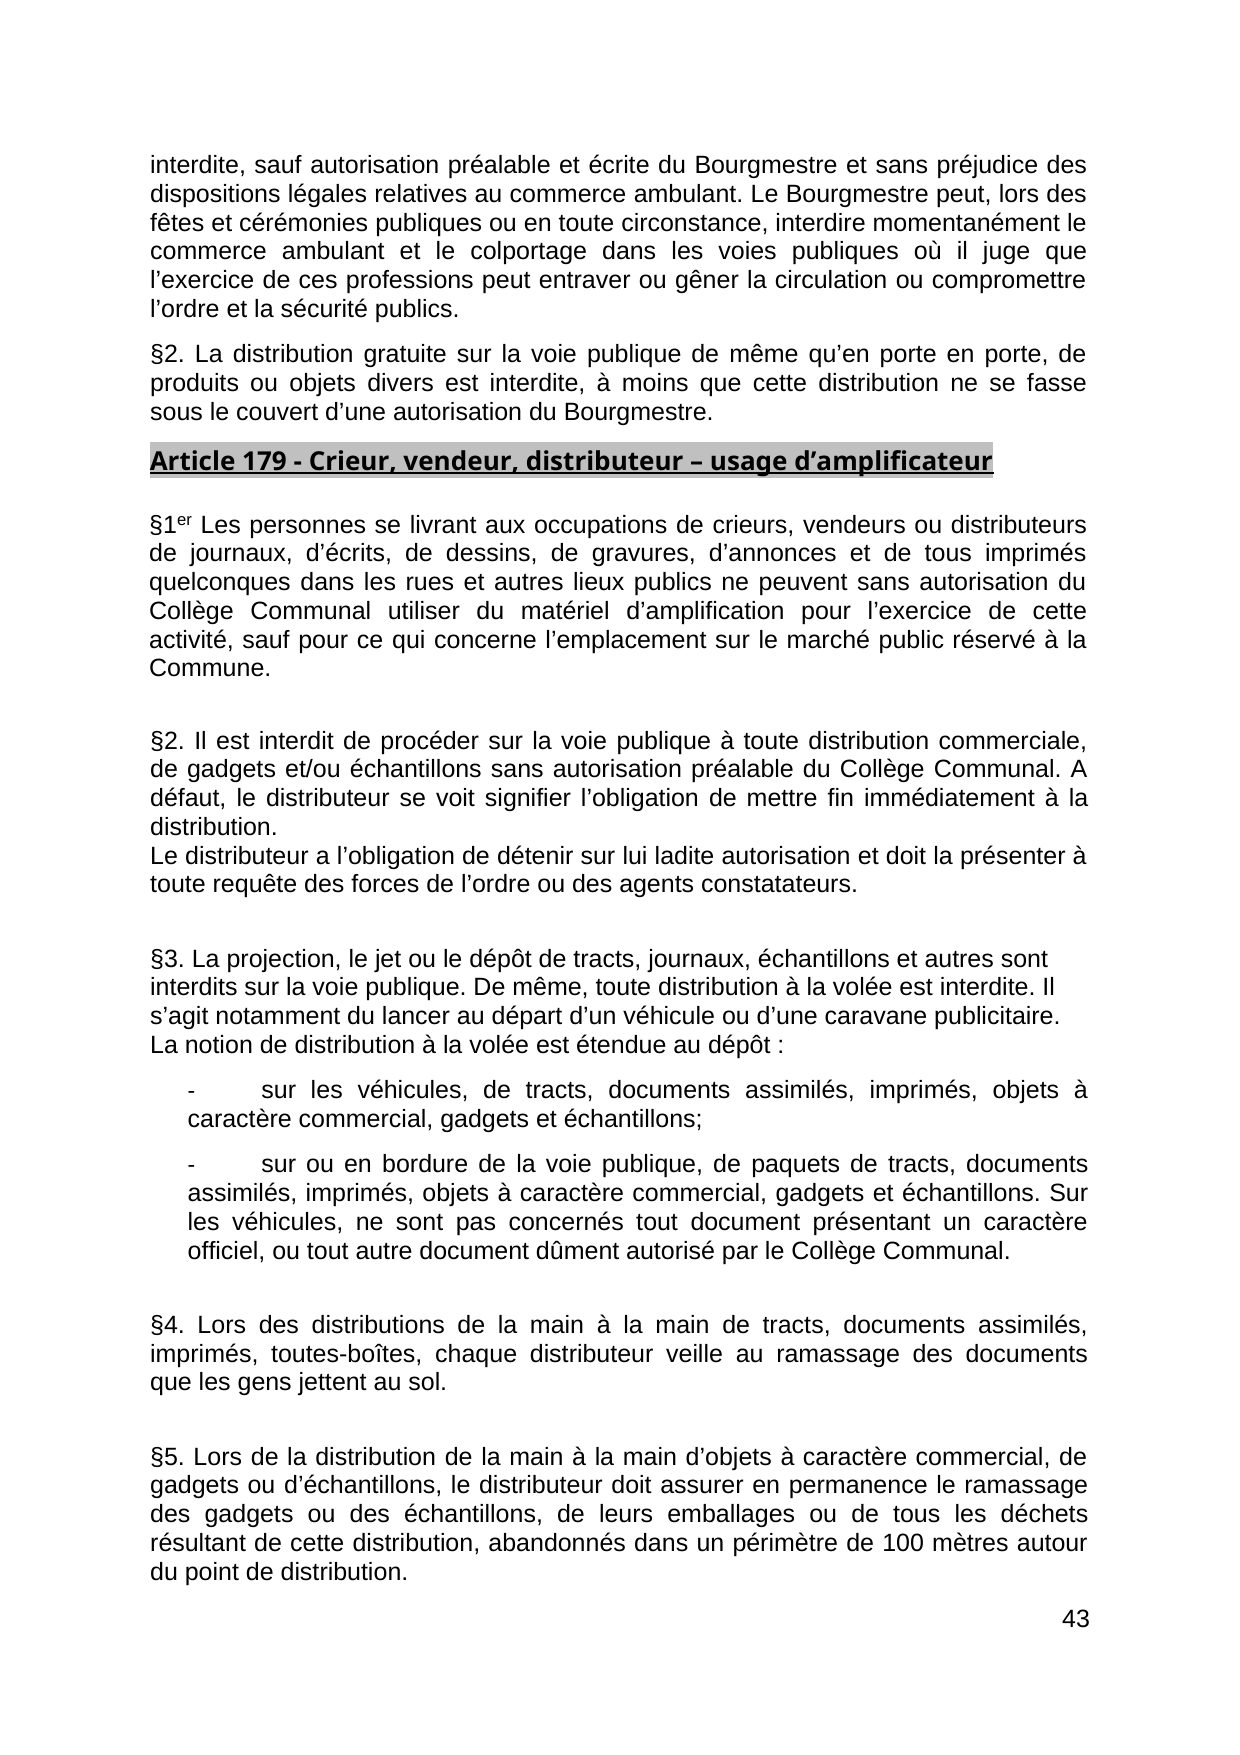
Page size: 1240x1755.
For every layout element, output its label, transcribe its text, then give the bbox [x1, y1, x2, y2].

text interdite, sauf autorisation préalable et écrite du Bourgmestre et sans préjudice des dispositions légales relatives au commerce ambulant. Le Bourgmestre peut, lors des fêtes et cérémonies publiques ou en toute circonstance, interdire momentanément le commerce ambulant et le colportage dans les voies publiques où il juge que l’exercice de ces professions peut entraver ou gêner la circulation ou compromettre l’ordre et la sécurité publics. [150, 150, 1088, 322]
text §4. Lors des distributions de la main à la main de tracts, documents assimilés, imprimés, toutes-boîtes, chaque distributeur veille au ramassage des documents que les gens jettent au sol. [150, 1281, 1089, 1396]
list sur les véhicules, de tracts, documents assimilés, imprimés, objets à caractère commercial, gadgets et échantillons; [187, 1075, 1089, 1133]
text §2. Il est interdit de procéder sur la voie publique à toute distribution commerciale, de gadgets et/ou échantillons sans autorisation préalable du Collège Communal. A défaut, le distributeur se voit signifier l’obligation de mettre fin immédiatement à la distribution. Le distributeur a l’obligation de détenir sur lui ladite autorisation et doit la présenter à toute requête des forces de l’ordre ou des agents constatateurs. [150, 726, 1089, 898]
text §1er Les personnes se livrant aux occupations de crieurs, vendeurs ou distributeurs de journaux, d’écrits, de dessins, de gravures, d’annonces et de tous imprimés quelconques dans les rues et autres lieux publics ne peuvent sans autorisation du Collège Communal utiliser du matériel d’amplification pour l’exercice de cette activité, sauf pour ce qui concerne l’emplacement sur le marché public réservé à la Commune. [149, 509, 1088, 682]
list sur ou en bordure de la voie publique, de paquets de tracts, documents assimilés, imprimés, objets à caractère commercial, gadgets et échantillons. Sur les véhicules, ne sont pas concernés tout document présentant un caractère officiel, ou tout autre document dûment autorisé par le Collège Communal. [187, 1149, 1089, 1264]
text §5. Lors de la distribution de la main à la main d’objets à caractère commercial, de gadgets ou d’échantillons, le distributeur doit assurer en permanence le ramassage des gadgets ou des échantillons, de leurs emballages ou de tous les déchets résultant de cette distribution, abandonnés dans un périmètre de 100 mètres autour du point de distribution. [150, 1413, 1089, 1585]
text §3. La projection, le jet ou le dépôt de tracts, journaux, échantillons et autres sont interdits sur la voie publique. De même, toute distribution à la volée est interdite. Il s’agit notamment du lancer au départ d’un véhicule ou d’une caravane publicitaire. La notion de distribution à la volée est étendue au dépôt : [150, 915, 1089, 1059]
subtitle Article 179 - Crieur, vendeur, distributeur – usage d’amplificateur [149, 442, 1089, 478]
text §2. La distribution gratuite sur la voie publique de même qu’en porte en porte, de produits ou objets divers est interdite, à moins que cette distribution ne se fasse sous le couvert d’une autorisation du Bourgmestre. [150, 339, 1088, 425]
